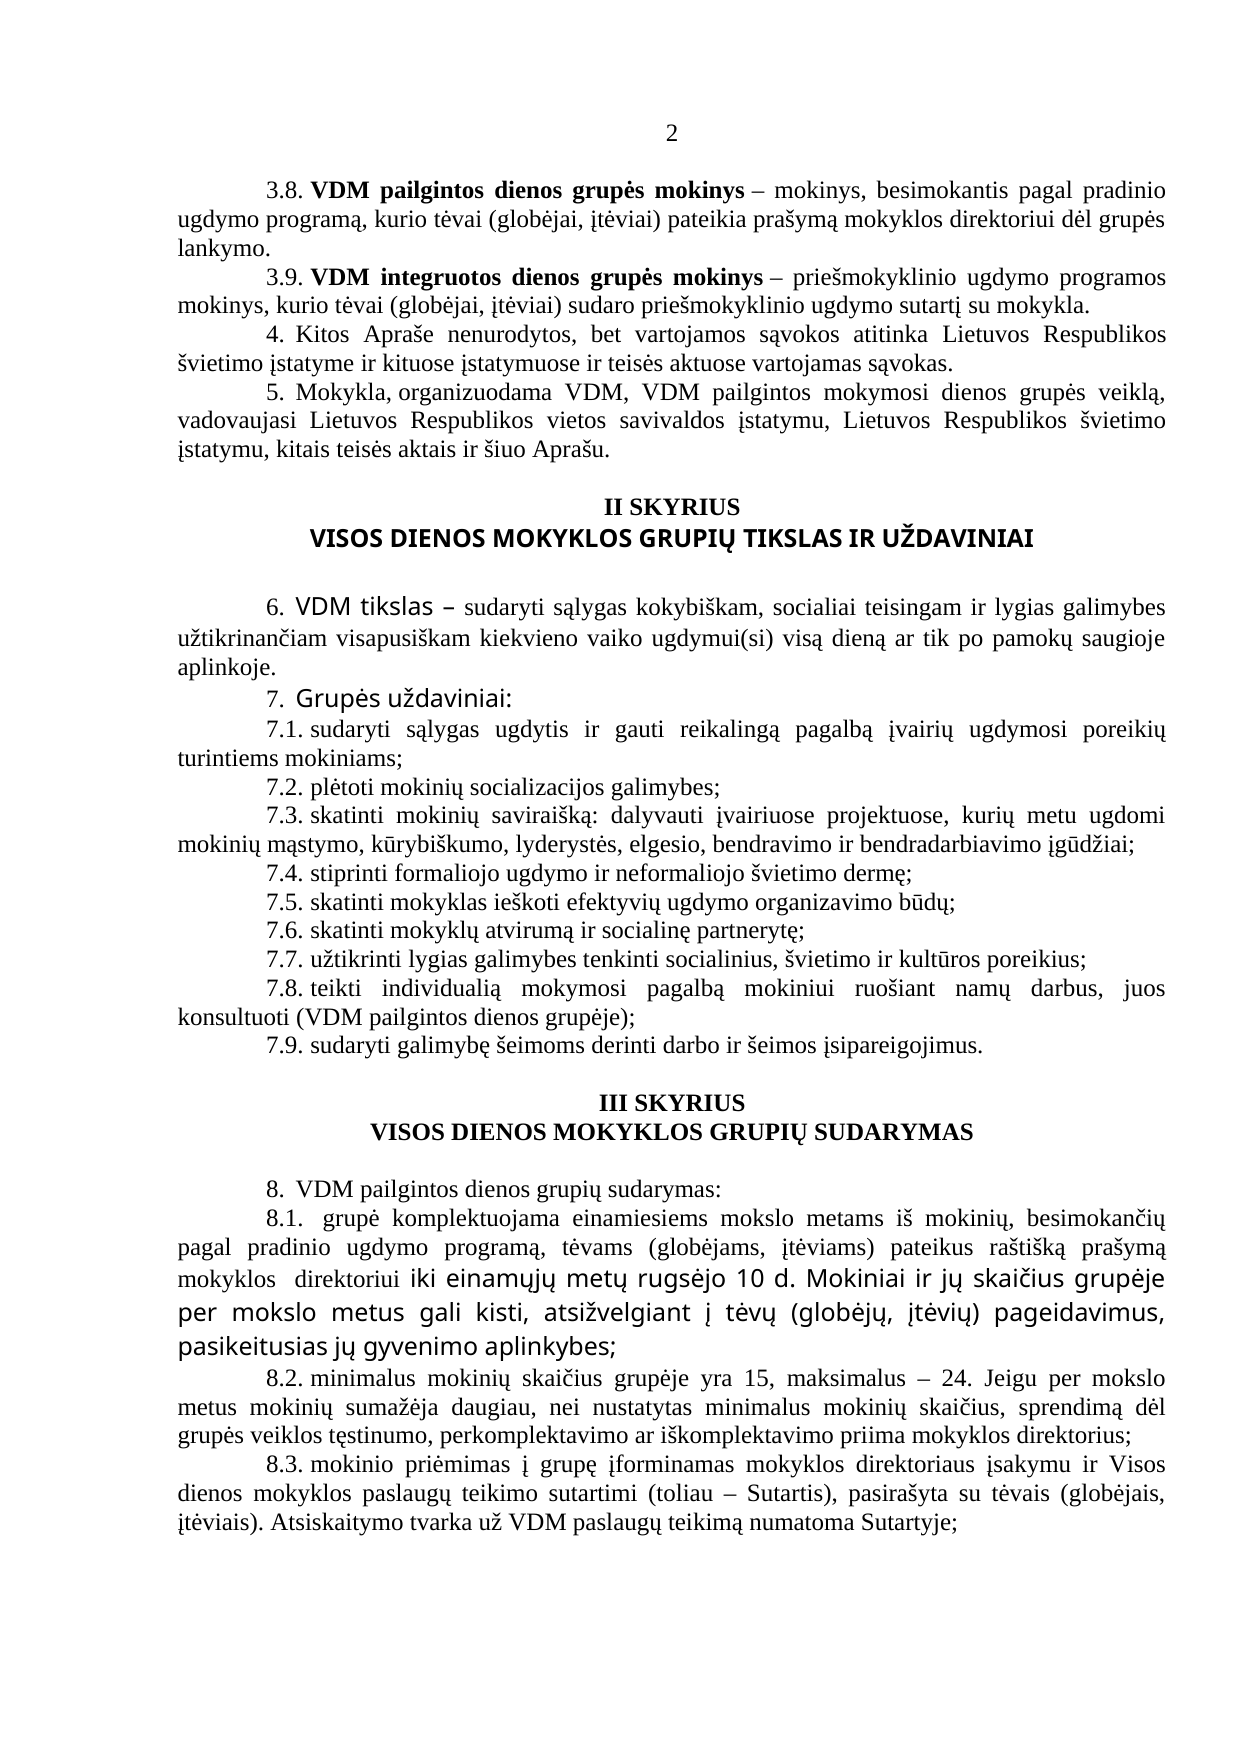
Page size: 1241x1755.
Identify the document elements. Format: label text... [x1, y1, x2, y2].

text 7.7. užtikrinti lygias galimybes tenkinti socialinius, švietimo ir kultūros poreikius; [177, 944, 1167, 973]
text VISOS DIENOS MOKYKLOS grupių SUDARYMAS [177, 1117, 1167, 1146]
text 6. VDM tikslas – sudaryti sąlygas kokybiškam, socialiai teisingam ir lygias galimybes užtikrinančiam visapusiškam kiekvieno vaiko ugdymui(si) visą dieną ar tik po pamokų saugioje aplinkoje. [177, 589, 1167, 680]
text 7.8. teikti individualią mokymosi pagalbą mokiniui ruošiant namų darbus, juos konsultuoti (VDM pailgintos dienos grupėje); [177, 973, 1167, 1031]
text 7.2. plėtoti mokinių socializacijos galimybes; [177, 772, 1167, 801]
text 7.1. sudaryti sąlygas ugdytis ir gauti reikalingą pagalbą įvairių ugdymosi poreikių turintiems mokiniams; [177, 714, 1167, 772]
text 3.8. VDM pailgintos dienos grupės mokinys – mokinys, besimokantis pagal pradinio ugdymo programą, kurio tėvai (globėjai, įtėviai) pateikia prašymą mokyklos direktoriui dėl grupės lankymo. [177, 176, 1167, 262]
text 8. VDM pailgintos dienos grupių sudarymas: [177, 1174, 1167, 1203]
text 7.6. skatinti mokyklų atvirumą ir socialinę partnerytę; [177, 916, 1167, 944]
text 8.3. mokinio priėmimas į grupę įforminamas mokyklos direktoriaus įsakymu ir Visos dienos mokyklos paslaugų teikimo sutartimi (toliau – Sutartis), pasirašyta su tėvais (globėjais, įtėviais). Atsiskaitymo tvarka už VDM paslaugų teikimą numatoma Sutartyje; [177, 1449, 1167, 1535]
text 7.3. skatinti mokinių saviraišką: dalyvauti įvairiuose projektuose, kurių metu ugdomi mokinių mąstymo, kūrybiškumo, lyderystės, elgesio, bendravimo ir bendradarbiavimo įgūdžiai; [177, 801, 1167, 858]
text III SKYRIUS [177, 1088, 1167, 1117]
text II SKYRIUS [177, 492, 1167, 521]
text 5. Mokykla, organizuodama VDM, VDM pailgintos mokymosi dienos grupės veiklą, vadovaujasi Lietuvos Respublikos vietos savivaldos įstatymu, Lietuvos Respublikos švietimo įstatymu, kitais teisės aktais ir šiuo Aprašu. [177, 377, 1167, 463]
text 8.1. grupė komplektuojama einamiesiems mokslo metams iš mokinių, besimokančių pagal pradinio ugdymo programą, tėvams (globėjams, įtėviams) pateikus raštišką prašymą mokyklos direktoriui iki einamųjų metų rugsėjo 10 d. Mokiniai ir jų skaičius grupėje per mokslo metus gali kisti, atsižvelgiant į tėvų (globėjų, įtėvių) pageidavimus, pasikeitusias jų gyvenimo aplinkybes; [177, 1203, 1167, 1363]
text VISOS DIENOS MOKYKLOS GRUPIŲ TIKSLAS IR UŽDAVINIAI [177, 521, 1167, 555]
text 3.9. VDM integruotos dienos grupės mokinys – priešmokyklinio ugdymo programos mokinys, kurio tėvai (globėjai, įtėviai) sudaro priešmokyklinio ugdymo sutartį su mokykla. [177, 262, 1167, 319]
text 7.9. sudaryti galimybę šeimoms derinti darbo ir šeimos įsipareigojimus. [177, 1031, 1167, 1059]
text 4. Kitos Apraše nenurodytos, bet vartojamos sąvokos atitinka Lietuvos Respublikos švietimo įstatyme ir kituose įstatymuose ir teisės aktuose vartojamas sąvokas. [177, 319, 1167, 377]
text 8.2. minimalus mokinių skaičius grupėje yra 15, maksimalus – 24. Jeigu per mokslo metus mokinių sumažėja daugiau, nei nustatytas minimalus mokinių skaičius, sprendimą dėl grupės veiklos tęstinumo, perkomplektavimo ar iškomplektavimo priima mokyklos direktorius; [177, 1363, 1167, 1449]
text 7.5. skatinti mokyklas ieškoti efektyvių ugdymo organizavimo būdų; [177, 887, 1167, 916]
text 7.4. stiprinti formaliojo ugdymo ir neformaliojo švietimo dermę; [177, 858, 1167, 887]
text 7. Grupės uždaviniai: [177, 680, 1167, 714]
